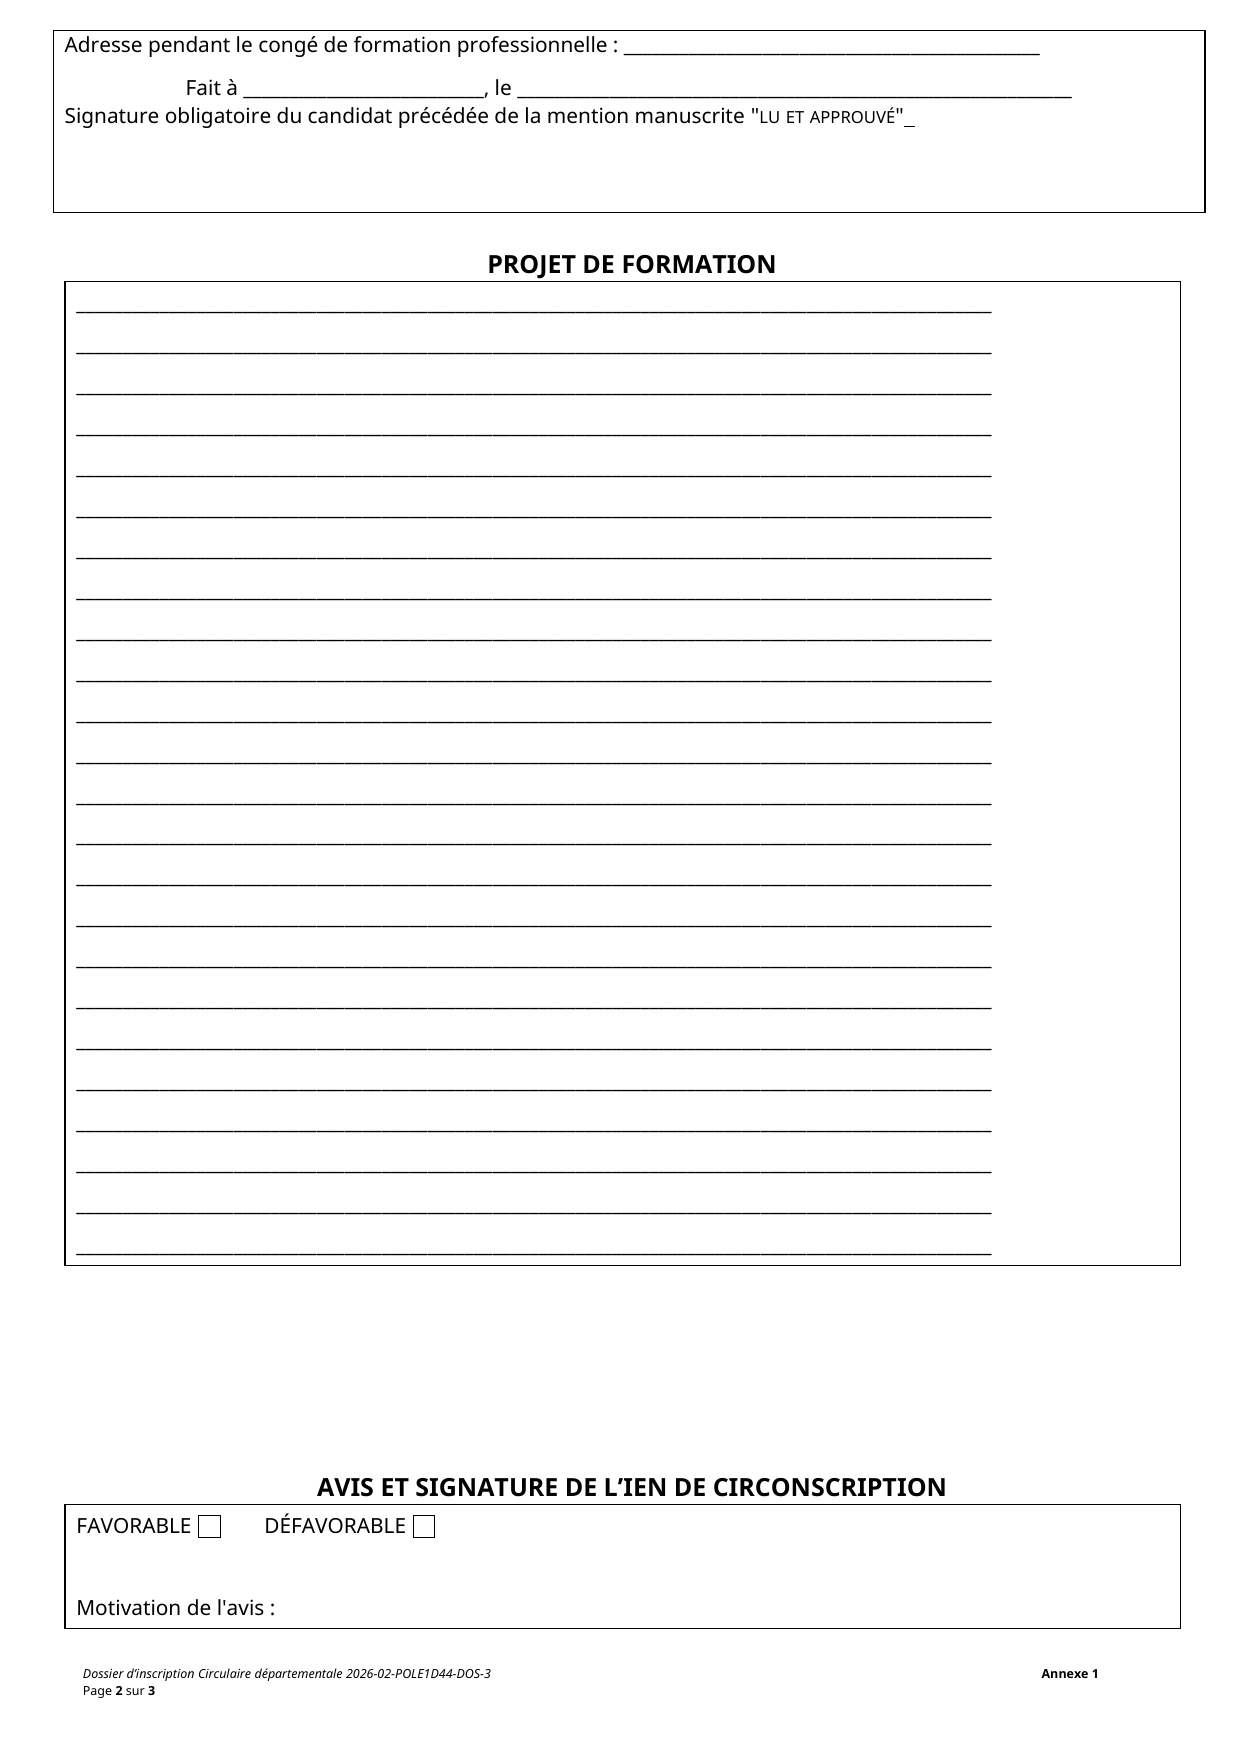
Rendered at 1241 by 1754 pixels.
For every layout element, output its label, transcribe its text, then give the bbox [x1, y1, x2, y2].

text AVIS ET SIGNATURE DE L’IEN DE CIRCONSCRIPTION [83, 1470, 1181, 1504]
text PROJET DE FORMATION [83, 247, 1181, 281]
table_header Adresse pendant le congé de formation professionnelle : _____________________________________________ Fait à __________________________, le ____________________________________________________________ Signature obligatoire du candidat précédée de la mention manuscrite "lu et approuvé" [54, 31, 1204, 212]
table_header FAVORABLE DÉFAVORABLE Motivation de l'avis : [66, 1505, 1180, 1628]
table_header ___________________________________________________________________________________________________ ___________________________________________________________________________________________________ ___________________________________________________________________________________________________ ___________________________________________________________________________________________________ ___________________________________________________________________________________________________ ___________________________________________________________________________________________________ ___________________________________________________________________________________________________ ___________________________________________________________________________________________________ ___________________________________________________________________________________________________ ___________________________________________________________________________________________________ ___________________________________________________________________________________________________ ___________________________________________________________________________________________________ ___________________________________________________________________________________________________ ___________________________________________________________________________________________________ ___________________________________________________________________________________________________ ___________________________________________________________________________________________________ ___________________________________________________________________________________________________ ___________________________________________________________________________________________________ ___________________________________________________________________________________________________ ___________________________________________________________________________________________________ ___________________________________________________________________________________________________ ___________________________________________________________________________________________________ ___________________________________________________________________________________________________ ___________________________________________________________________________________________________ [66, 282, 1180, 1265]
